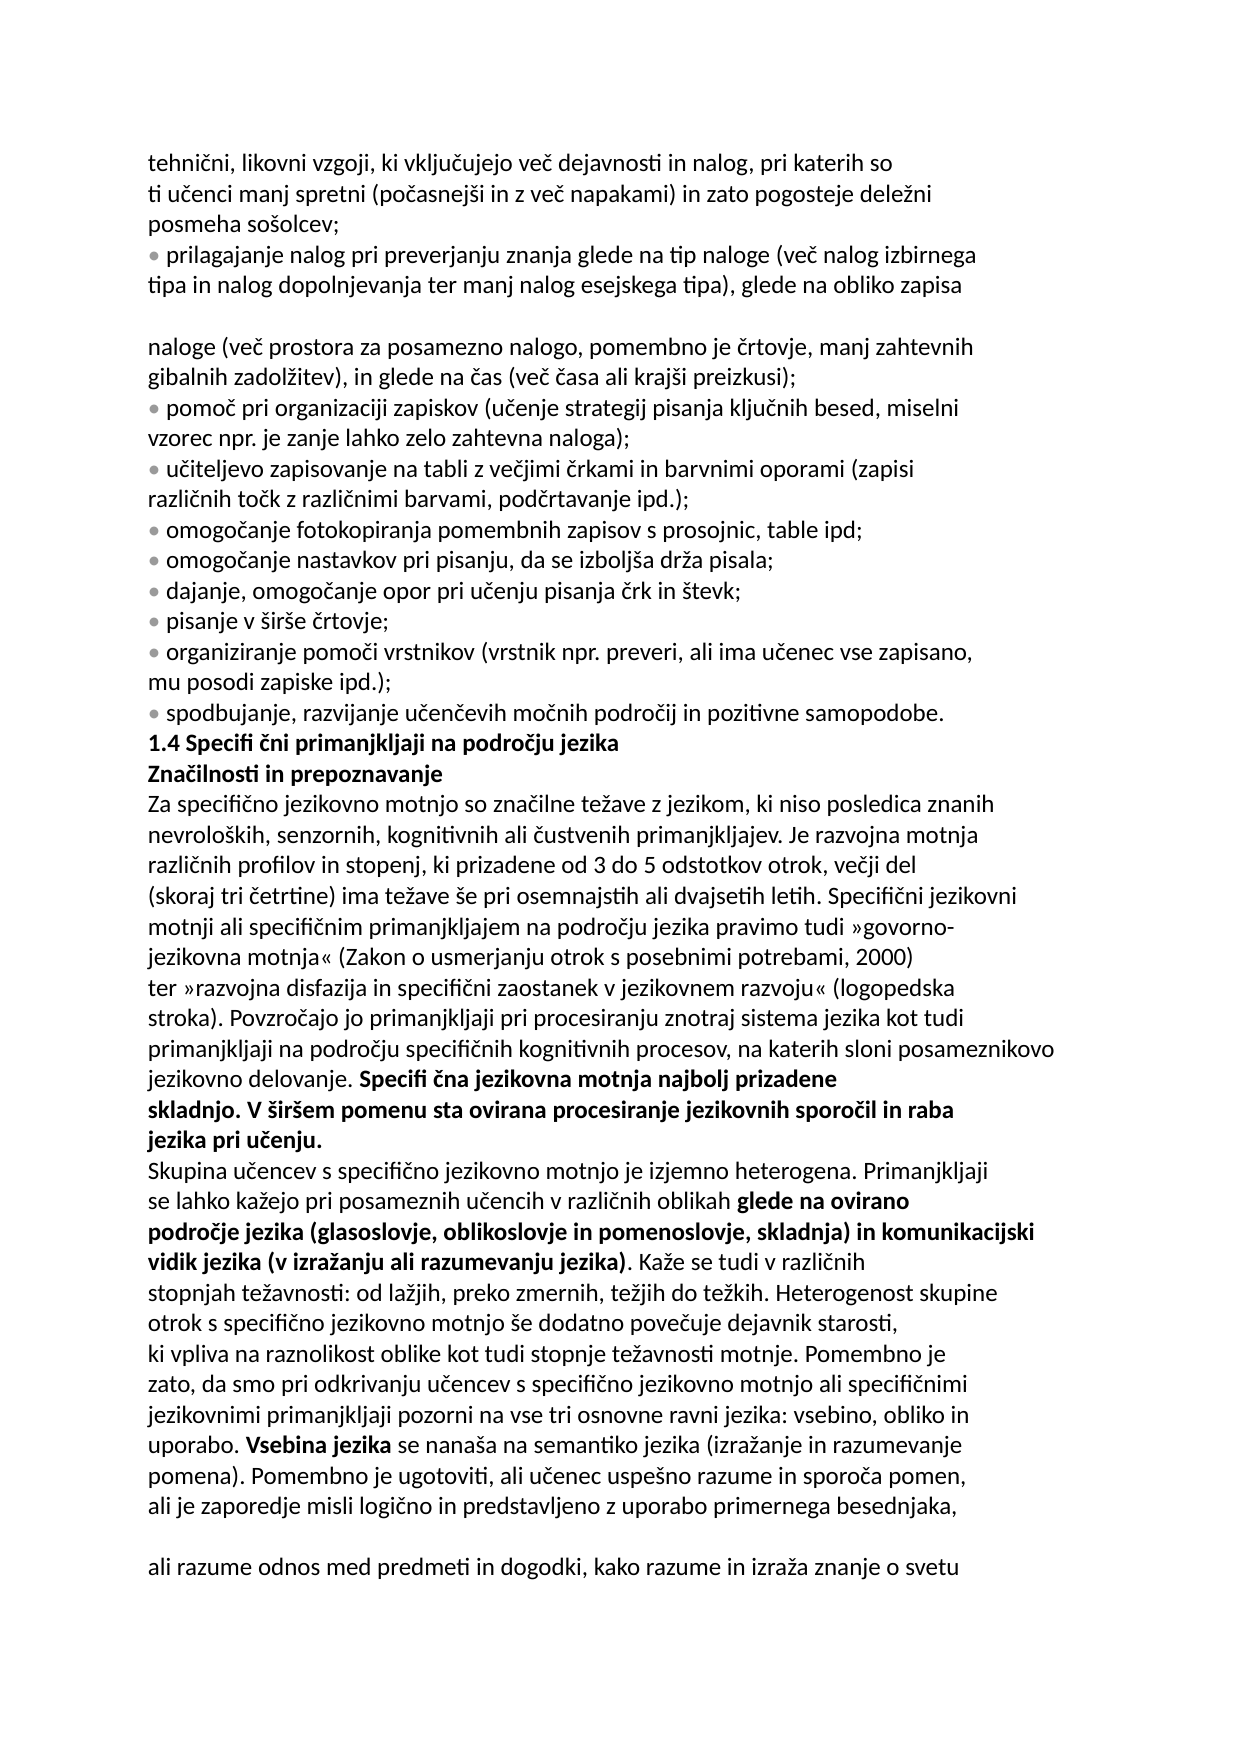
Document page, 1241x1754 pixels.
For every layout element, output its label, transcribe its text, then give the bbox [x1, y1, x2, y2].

text ti učenci manj spretni (počasnejši in z več napakami) in zato pogosteje deležni [148, 178, 1093, 209]
text motnji ali specifičnim primanjkljajem na področju jezika pravimo tudi »govorno- [148, 911, 1093, 941]
text različnih točk z različnimi barvami, podčrtavanje ipd.); [148, 483, 1093, 514]
text posmeha sošolcev; [148, 209, 1093, 239]
text Značilnosti in prepoznavanje [148, 758, 1093, 788]
text jezikovno delovanje. Specifi čna jezikovna motnja najbolj prizadene [148, 1063, 1093, 1094]
text Za specifično jezikovno motnjo so značilne težave z jezikom, ki niso posledica znanih [148, 788, 1093, 819]
text • omogočanje nastavkov pri pisanju, da se izboljša drža pisala; [148, 544, 1093, 575]
text naloge (več prostora za posamezno nalogo, pomembno je črtovje, manj zahtevnih [148, 331, 1093, 361]
text mu posodi zapiske ipd.); [148, 666, 1093, 697]
text • pomoč pri organizaciji zapiskov (učenje strategij pisanja ključnih besed, miselni [148, 392, 1093, 422]
text primanjkljaji na področju specifičnih kognitivnih procesov, na katerih sloni posameznikovo [148, 1033, 1093, 1063]
text stopnjah težavnosti: od lažjih, preko zmernih, težjih do težkih. Heterogenost skupine [148, 1277, 1093, 1307]
text ter »razvojna disfazija in specifični zaostanek v jezikovnem razvoju« (logopedska [148, 972, 1093, 1002]
text skladnjo. V širšem pomenu sta ovirana procesiranje jezikovnih sporočil in raba [148, 1094, 1093, 1124]
text ali je zaporedje misli logično in predstavljeno z uporabo primernega besednjaka, [148, 1491, 1093, 1521]
text nevroloških, senzornih, kognitivnih ali čustvenih primanjkljajev. Je razvojna motnja [148, 819, 1093, 849]
text 51 [148, 1521, 1093, 1552]
text • učiteljevo zapisovanje na tabli z večjimi črkami in barvnimi oporami (zapisi [148, 453, 1093, 483]
text • prilagajanje nalog pri preverjanju znanja glede na tip naloge (več nalog izbirnega [148, 239, 1093, 270]
text uporabo. Vsebina jezika se nanaša na semantiko jezika (izražanje in razumevanje [148, 1429, 1093, 1460]
text otrok s specifično jezikovno motnjo še dodatno povečuje dejavnik starosti, [148, 1307, 1093, 1338]
text jezikovnimi primanjkljaji pozorni na vse tri osnovne ravni jezika: vsebino, obliko in [148, 1399, 1093, 1429]
text vidik jezika (v izražanju ali razumevanju jezika). Kaže se tudi v različnih [148, 1246, 1093, 1277]
text • dajanje, omogočanje opor pri učenju pisanja črk in števk; [148, 575, 1093, 605]
text jezika pri učenju. [148, 1124, 1093, 1155]
text tehnični, likovni vzgoji, ki vključujejo več dejavnosti in nalog, pri katerih so [148, 148, 1093, 178]
text različnih profilov in stopenj, ki prizadene od 3 do 5 odstotkov otrok, večji del [148, 849, 1093, 880]
text tipa in nalog dopolnjevanja ter manj nalog esejskega tipa), glede na obliko zapisa [148, 270, 1093, 300]
text 50 [148, 300, 1093, 331]
text • omogočanje fotokopiranja pomembnih zapisov s prosojnic, table ipd; [148, 514, 1093, 544]
text področje jezika (glasoslovje, oblikoslovje in pomenoslovje, skladnja) in komunikacijski [148, 1216, 1093, 1246]
text se lahko kažejo pri posameznih učencih v različnih oblikah glede na ovirano [148, 1185, 1093, 1216]
text (skoraj tri četrtine) ima težave še pri osemnajstih ali dvajsetih letih. Specifični jezikovni [148, 880, 1093, 911]
text • spodbujanje, razvijanje učenčevih močnih področij in pozitivne samopodobe. [148, 697, 1093, 727]
text vzorec npr. je zanje lahko zelo zahtevna naloga); [148, 422, 1093, 453]
text ki vpliva na raznolikost oblike kot tudi stopnje težavnosti motnje. Pomembno je [148, 1338, 1093, 1368]
text zato, da smo pri odkrivanju učencev s specifično jezikovno motnjo ali specifičnimi [148, 1368, 1093, 1399]
text gibalnih zadolžitev), in glede na čas (več časa ali krajši preizkusi); [148, 361, 1093, 392]
text • organiziranje pomoči vrstnikov (vrstnik npr. preveri, ali ima učenec vse zapisano, [148, 636, 1093, 666]
text stroka). Povzročajo jo primanjkljaji pri procesiranju znotraj sistema jezika kot tudi [148, 1002, 1093, 1033]
text • pisanje v širše črtovje; [148, 605, 1093, 636]
text Skupina učencev s specifično jezikovno motnjo je izjemno heterogena. Primanjkljaji [148, 1155, 1093, 1185]
text ali razume odnos med predmeti in dogodki, kako razume in izraža znanje o svetu [148, 1552, 1093, 1582]
text pomena). Pomembno je ugotoviti, ali učenec uspešno razume in sporoča pomen, [148, 1460, 1093, 1491]
text 1.4 Specifi čni primanjkljaji na področju jezika [148, 727, 1093, 758]
text jezikovna motnja« (Zakon o usmerjanju otrok s posebnimi potrebami, 2000) [148, 941, 1093, 972]
